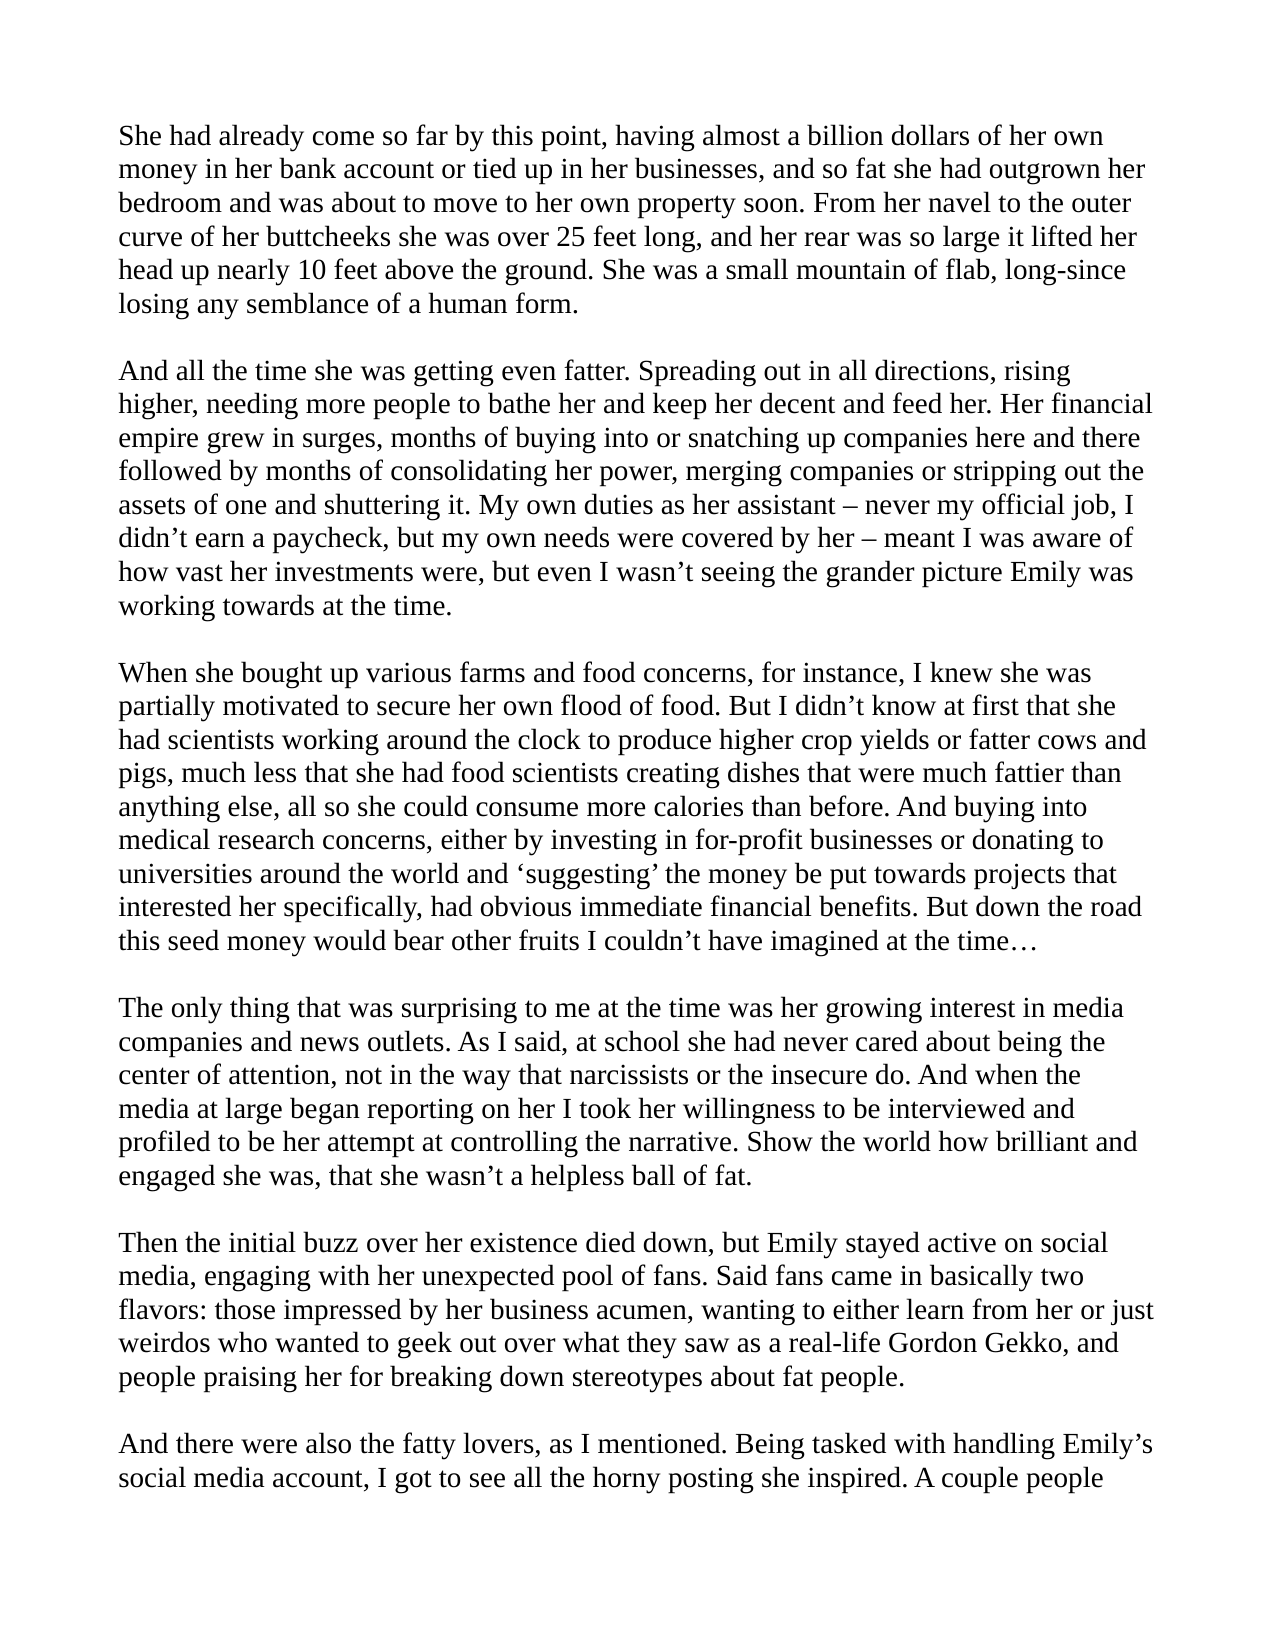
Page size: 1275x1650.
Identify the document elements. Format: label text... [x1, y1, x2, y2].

text Then the initial buzz over her existence died down, but Emily stayed active on social media, engaging with her unexpected pool of fans. Said fans came in basically two flavors: those impressed by her business acumen, wanting to either learn from her or just weirdos who wanted to geek out over what they saw as a real-life Gordon Gekko, and people praising her for breaking down stereotypes about fat people. [118, 1225, 1157, 1393]
text And all the time she was getting even fatter. Spreading out in all directions, rising higher, needing more people to bathe her and keep her decent and feed her. Her financial empire grew in surges, months of buying into or snatching up companies here and there followed by months of consolidating her power, merging companies or stripping out the assets of one and shuttering it. My own duties as her assistant – never my official job, I didn’t earn a paycheck, but my own needs were covered by her – meant I was aware of how vast her investments were, but even I wasn’t seeing the grander picture Emily was working towards at the time. [118, 353, 1157, 621]
text She had already come so far by this point, having almost a billion dollars of her own money in her bank account or tied up in her businesses, and so fat she had outgrown her bedroom and was about to move to her own property soon. From her navel to the outer curve of her buttcheeks she was over 25 feet long, and her rear was so large it lifted her head up nearly 10 feet above the ground. She was a small mountain of flab, long-since losing any semblance of a human form. [118, 118, 1157, 319]
text When she bought up various farms and food concerns, for instance, I knew she was partially motivated to secure her own flood of food. But I didn’t know at first that she had scientists working around the clock to produce higher crop yields or fatter cows and pigs, much less that she had food scientists creating dishes that were much fattier than anything else, all so she could consume more calories than before. And buying into medical research concerns, either by investing in for-profit businesses or donating to universities around the world and ‘suggesting’ the money be put towards projects that interested her specifically, had obvious immediate financial benefits. But down the road this seed money would bear other fruits I couldn’t have imagined at the time… [118, 655, 1157, 957]
text The only thing that was surprising to me at the time was her growing interest in media companies and news outlets. As I said, at school she had never cared about being the center of attention, not in the way that narcissists or the insecure do. And when the media at large began reporting on her I took her willingness to be interviewed and profiled to be her attempt at controlling the narrative. Show the world how brilliant and engaged she was, that she wasn’t a helpless ball of fat. [118, 990, 1157, 1191]
text And there were also the fatty lovers, as I mentioned. Being tasked with handling Emily’s social media account, I got to see all the horny posting she inspired. A couple people [118, 1426, 1157, 1493]
